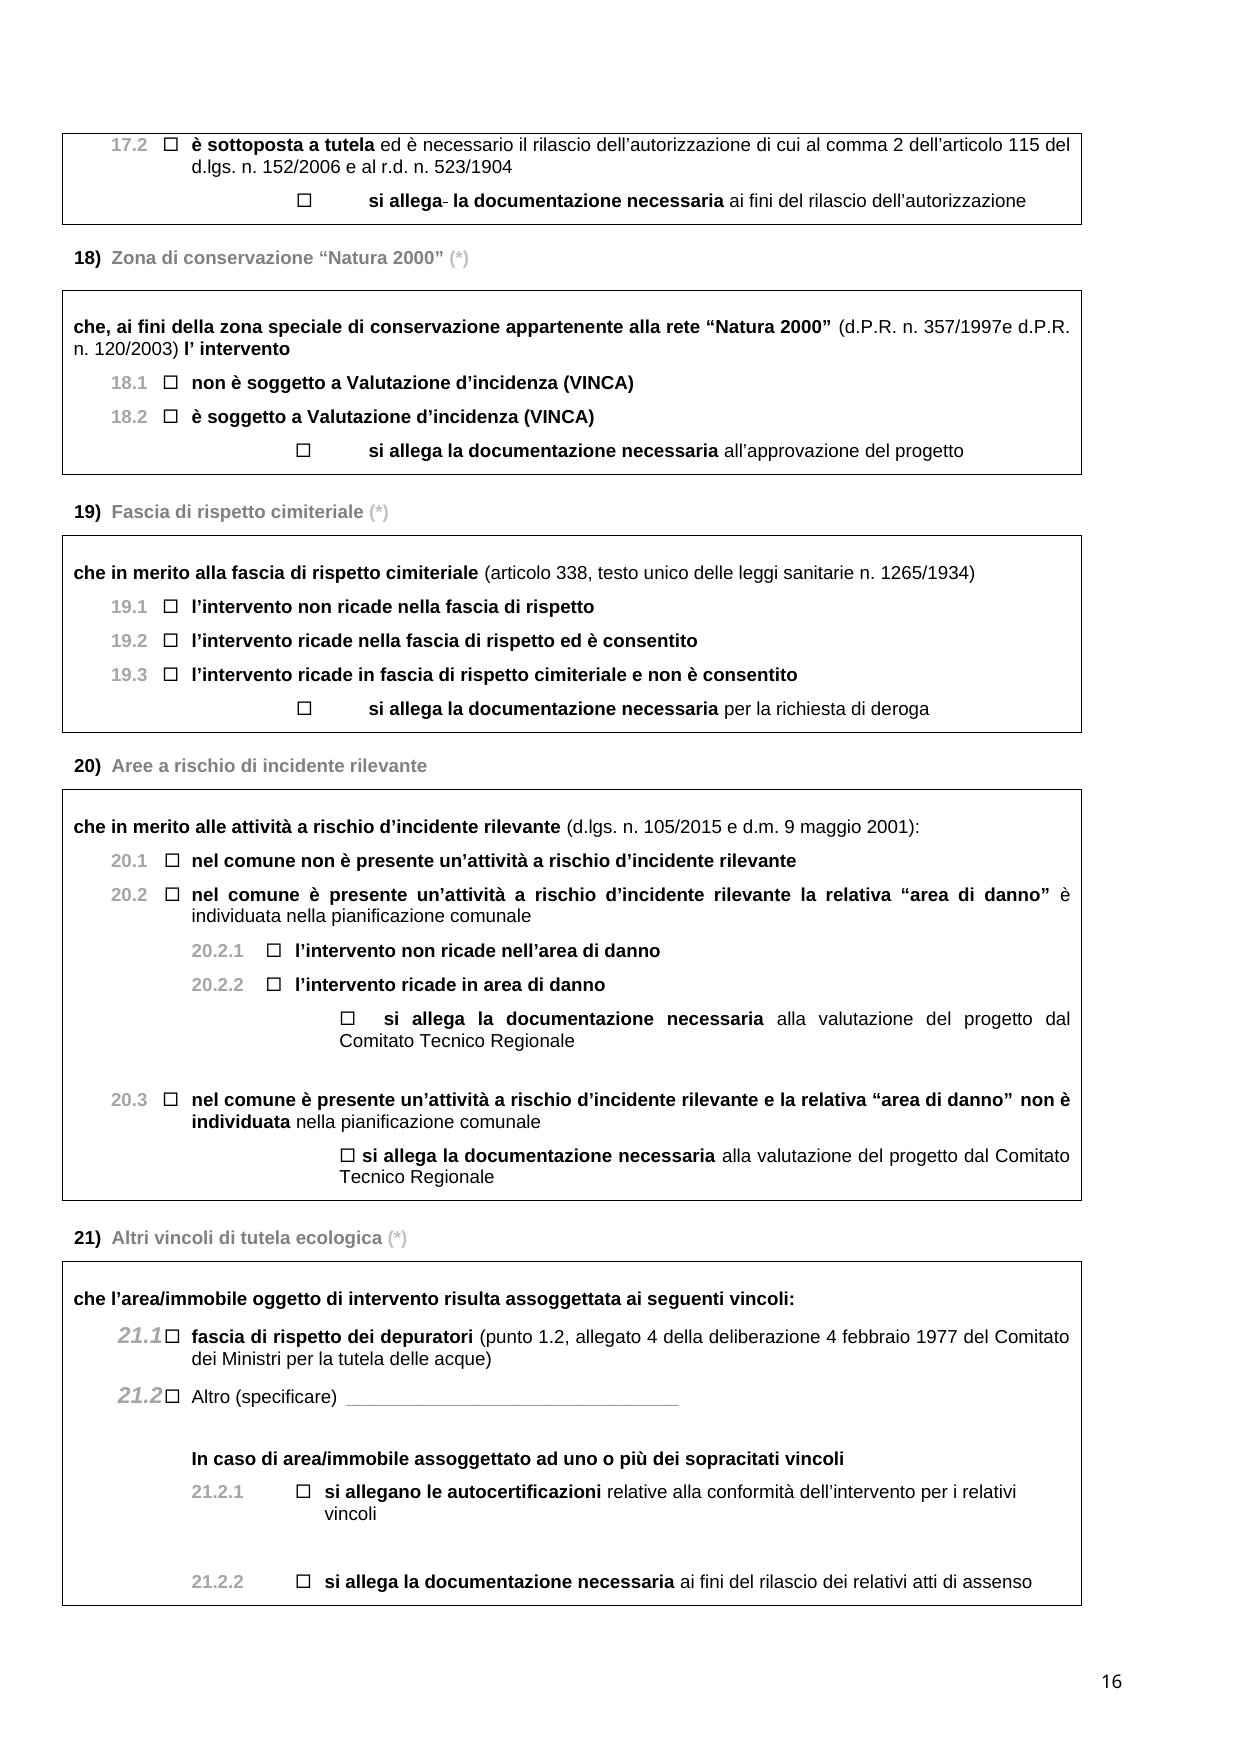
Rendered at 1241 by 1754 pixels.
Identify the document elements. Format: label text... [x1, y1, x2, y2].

list Zona di conservazione “Natura 2000” (*) [74, 246, 1122, 289]
list Altri vincoli di tutela ecologica (*) [74, 1227, 1122, 1248]
list Aree a rischio di incidente rilevante [74, 755, 1122, 776]
table_header che, ai fini della zona speciale di conservazione appartenente alla rete “Natura 2000” (d.P.R. n. 357/1997e d.P.R. n. 120/2003) l’ intervento  non è soggetto a Valutazione d’incidenza (VINCA)  è soggetto a Valutazione d’incidenza (VINCA)  si allega la documentazione necessaria all’approvazione del progetto [63, 291, 1081, 474]
table_header che in merito alle attività a rischio d’incidente rilevante (d.lgs. n. 105/2015 e d.m. 9 maggio 2001):  nel comune non è presente un’attività a rischio d’incidente rilevante  nel comune è presente un’attività a rischio d’incidente rilevante la relativa “area di danno” è individuata nella pianificazione comunale  l’intervento non ricade nell’area di danno  l’intervento ricade in area di danno  si allega la documentazione necessaria alla valutazione del progetto dal Comitato Tecnico Regionale  nel comune è presente un’attività a rischio d’incidente rilevante e la relativa “area di danno” non è individuata nella pianificazione comunale  si allega la documentazione necessaria alla valutazione del progetto dal Comitato Tecnico Regionale [63, 790, 1081, 1200]
list Fascia di rispetto cimiteriale (*) [74, 501, 1122, 522]
table_header che, ai fini del vincolo idraulico, l’area oggetto di intervento  non è sottoposta a tutela  è sottoposta a tutela ed è necessario il rilascio dell’autorizzazione di cui al comma 2 dell’articolo 115 del d.lgs. n. 152/2006 e al r.d. n. 523/1904  si allega la documentazione necessaria ai fini del rilascio dell’autorizzazione [63, 134, 1081, 224]
table_header che l’area/immobile oggetto di intervento risulta assoggettata ai seguenti vincoli:  fascia di rispetto dei depuratori (punto 1.2, allegato 4 della deliberazione 4 febbraio 1977 del Comitato dei Ministri per la tutela delle acque)  Altro (specificare) __________________________ In caso di area/immobile assoggettato ad uno o più dei sopracitati vincoli  si allegano le autocertificazioni relative alla conformità dell’intervento per i relativi vincoli  si allega la documentazione necessaria ai fini del rilascio dei relativi atti di assenso [63, 1262, 1081, 1605]
table_header che in merito alla fascia di rispetto cimiteriale (articolo 338, testo unico delle leggi sanitarie n. 1265/1934)  l’intervento non ricade nella fascia di rispetto  l’intervento ricade nella fascia di rispetto ed è consentito  l’intervento ricade in fascia di rispetto cimiteriale e non è consentito  si allega la documentazione necessaria per la richiesta di deroga [63, 536, 1081, 732]
